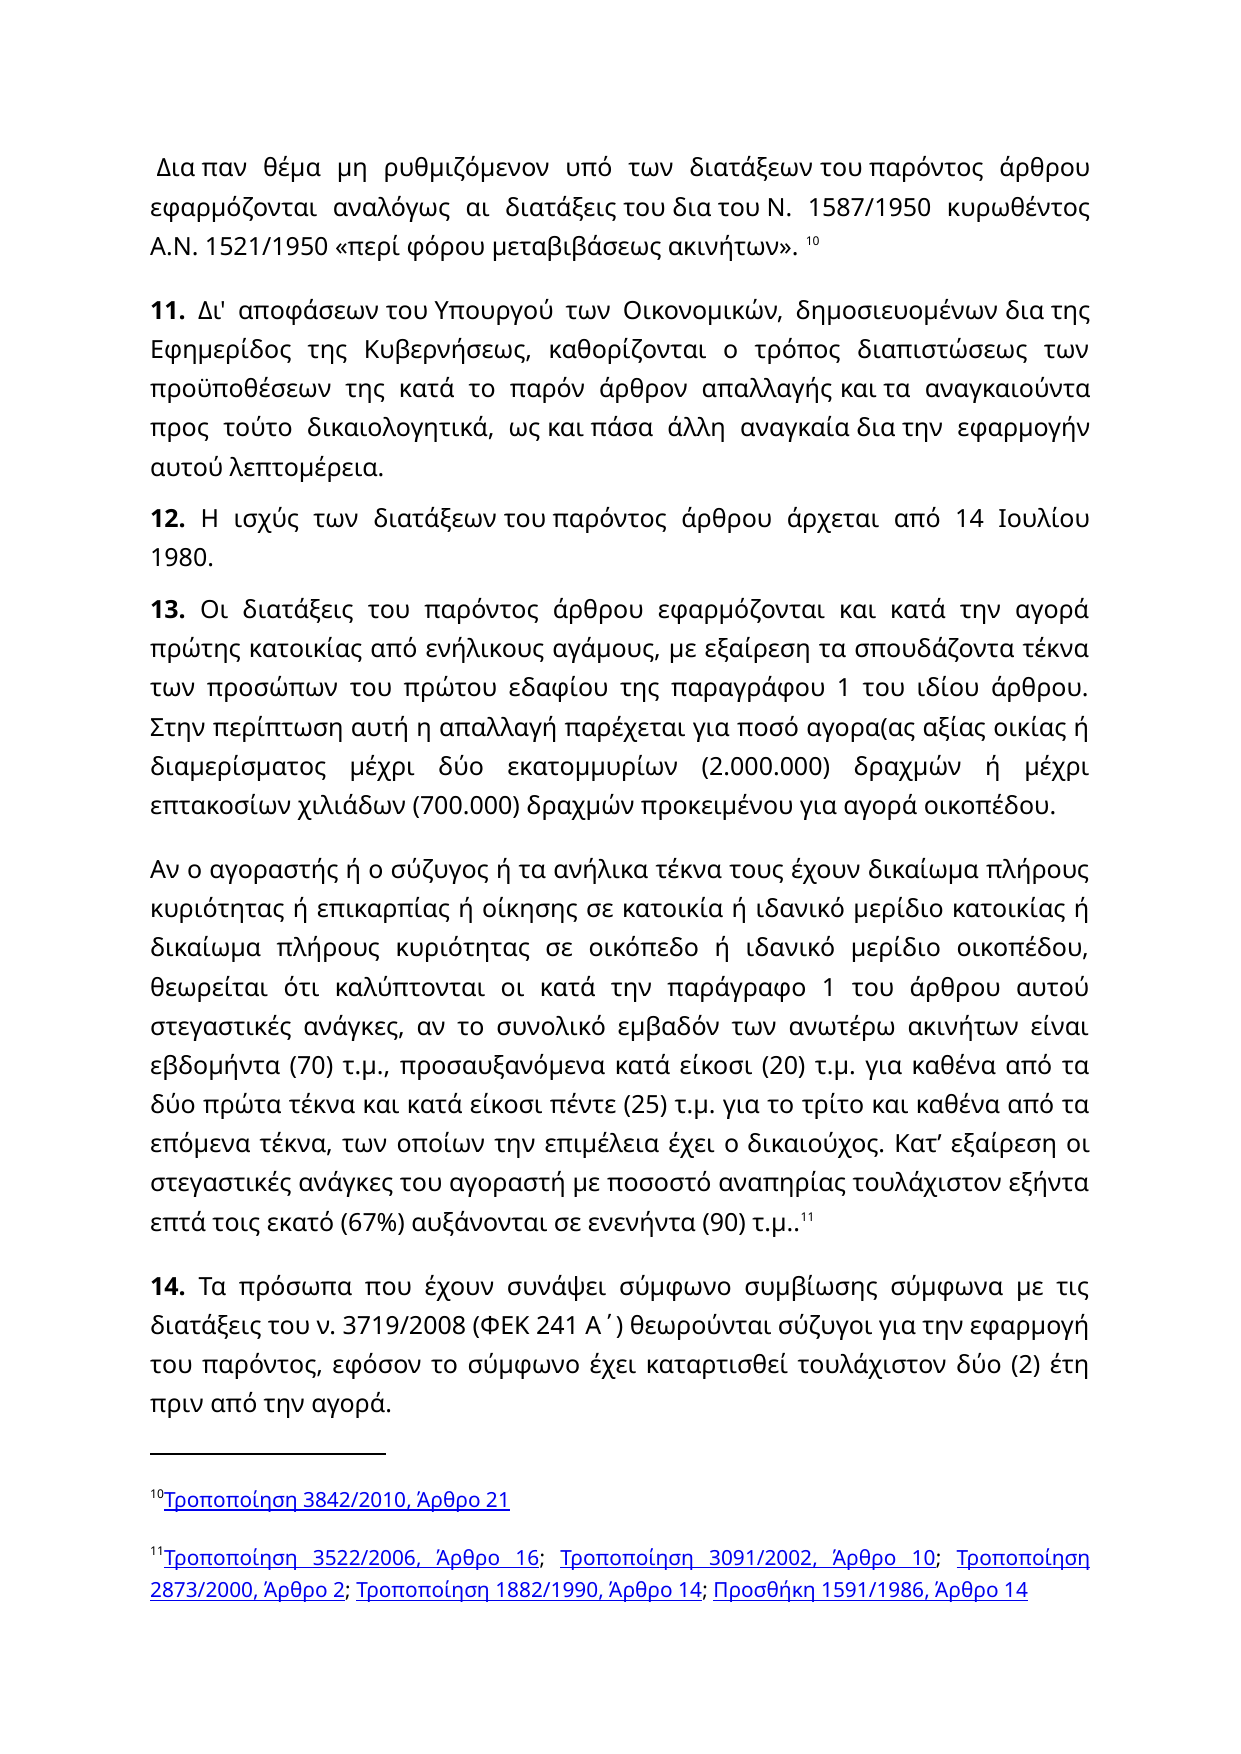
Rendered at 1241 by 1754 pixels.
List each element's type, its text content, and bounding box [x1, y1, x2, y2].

text 13. Οι διατάξεις του παρόντος άρθρου εφαρμόζονται και κατά την αγορά πρώτης κατοικίας από ενήλικους αγάμους, με εξαίρεση τα σπουδάζοντα τέκνα των προσώπων του πρώτου εδαφίου της παραγράφου 1 του ιδίου άρθρου. Στην περίπτωση αυτή η απαλλαγή παρέχεται για ποσό αγορα(ας αξίας οικίας ή διαμερίσματος μέχρι δύο εκατομμυρίων (2.000.000) δραχμών ή μέχρι επτακοσίων χιλιάδων (700.000) δραχμών προκειμένου για αγορά οικοπέδου. [150, 592, 1090, 822]
text Τροποποίηση 3842/2010, Άρθρο 21 [150, 1485, 1090, 1514]
text Τροποποίηση 3522/2006, Άρθρο 16; Τροποποίηση 3091/2002, Άρθρο 10; Τροποποίηση 2873/2000, Άρθρο 2; Τροποποίηση 1882/1990, Άρθρο 14; Προσθήκη 1591/1986, Άρθρο 14 [150, 1543, 1090, 1604]
text 14. Τα πρόσωπα που έχουν συνάψει σύμφωνο συμβίωσης σύμφωνα με τις διατάξεις του ν. 3719/2008 (ΦΕΚ 241 Α΄) θεωρούνται σύζυγοι για την εφαρμογή του παρόντος, εφόσον το σύμφωνο έχει καταρτισθεί τουλάχιστον δύο (2) έτη πριν από την αγορά. [150, 1268, 1090, 1420]
text 11. Δι' αποφάσεων του Υπουργού των Οικονομικών, δημοσιευομένων δια της Εφημερίδος της Κυβερνήσεως, καθορίζονται ο τρόπος διαπιστώσεως των προϋποθέσεων της κατά το παρόν άρθρον απαλλαγής και τα αναγκαιούντα προς τούτο δικαιολογητικά, ως και πάσα άλλη αναγκαία δια την εφαρμογήν αυτού λεπτομέρεια. [150, 292, 1090, 483]
text Δια παν θέμα μη ρυθμιζόμενον υπό των διατάξεων του παρόντος άρθρου εφαρμόζονται αναλόγως αι διατάξεις του δια του Ν. 1587/1950 κυρωθέντος Α.Ν. 1521/1950 «περί φόρου μεταβιβάσεως ακινήτων». [150, 150, 1090, 262]
text Αν ο αγοραστής ή ο σύζυγος ή τα ανήλικα τέκνα τους έχουν δικαίωμα πλήρους κυριότητας ή επικαρπίας ή οίκησης σε κατοικία ή ιδανικό μερίδιο κατοικίας ή δικαίωμα πλήρους κυριότητας σε οικόπεδο ή ιδανικό μερίδιο οικοπέδου, θεωρείται ότι καλύπτονται οι κατά την παράγραφο 1 του άρθρου αυτού στεγαστικές ανάγκες, αν το συνολικό εμβαδόν των ανωτέρω ακινήτων είναι εβδομήντα (70) τ.μ., προσαυξανόμενα κατά είκοσι (20) τ.μ. για καθένα από τα δύο πρώτα τέκνα και κατά είκοσι πέντε (25) τ.μ. για το τρίτο και καθένα από τα επόμενα τέκνα, των οποίων την επιμέλεια έχει ο δικαιούχος. Κατ’ εξαίρεση οι στεγαστικές ανάγκες του αγοραστή με ποσοστό αναπηρίας τουλάχιστον εξήντα επτά τοις εκατό (67%) αυξάνονται σε ενενήντα (90) τ.μ.. [150, 852, 1090, 1238]
text 12. Η ισχύς των διατάξεων του παρόντος άρθρου άρχεται από 14 Ιουλίου 1980. [150, 501, 1090, 574]
